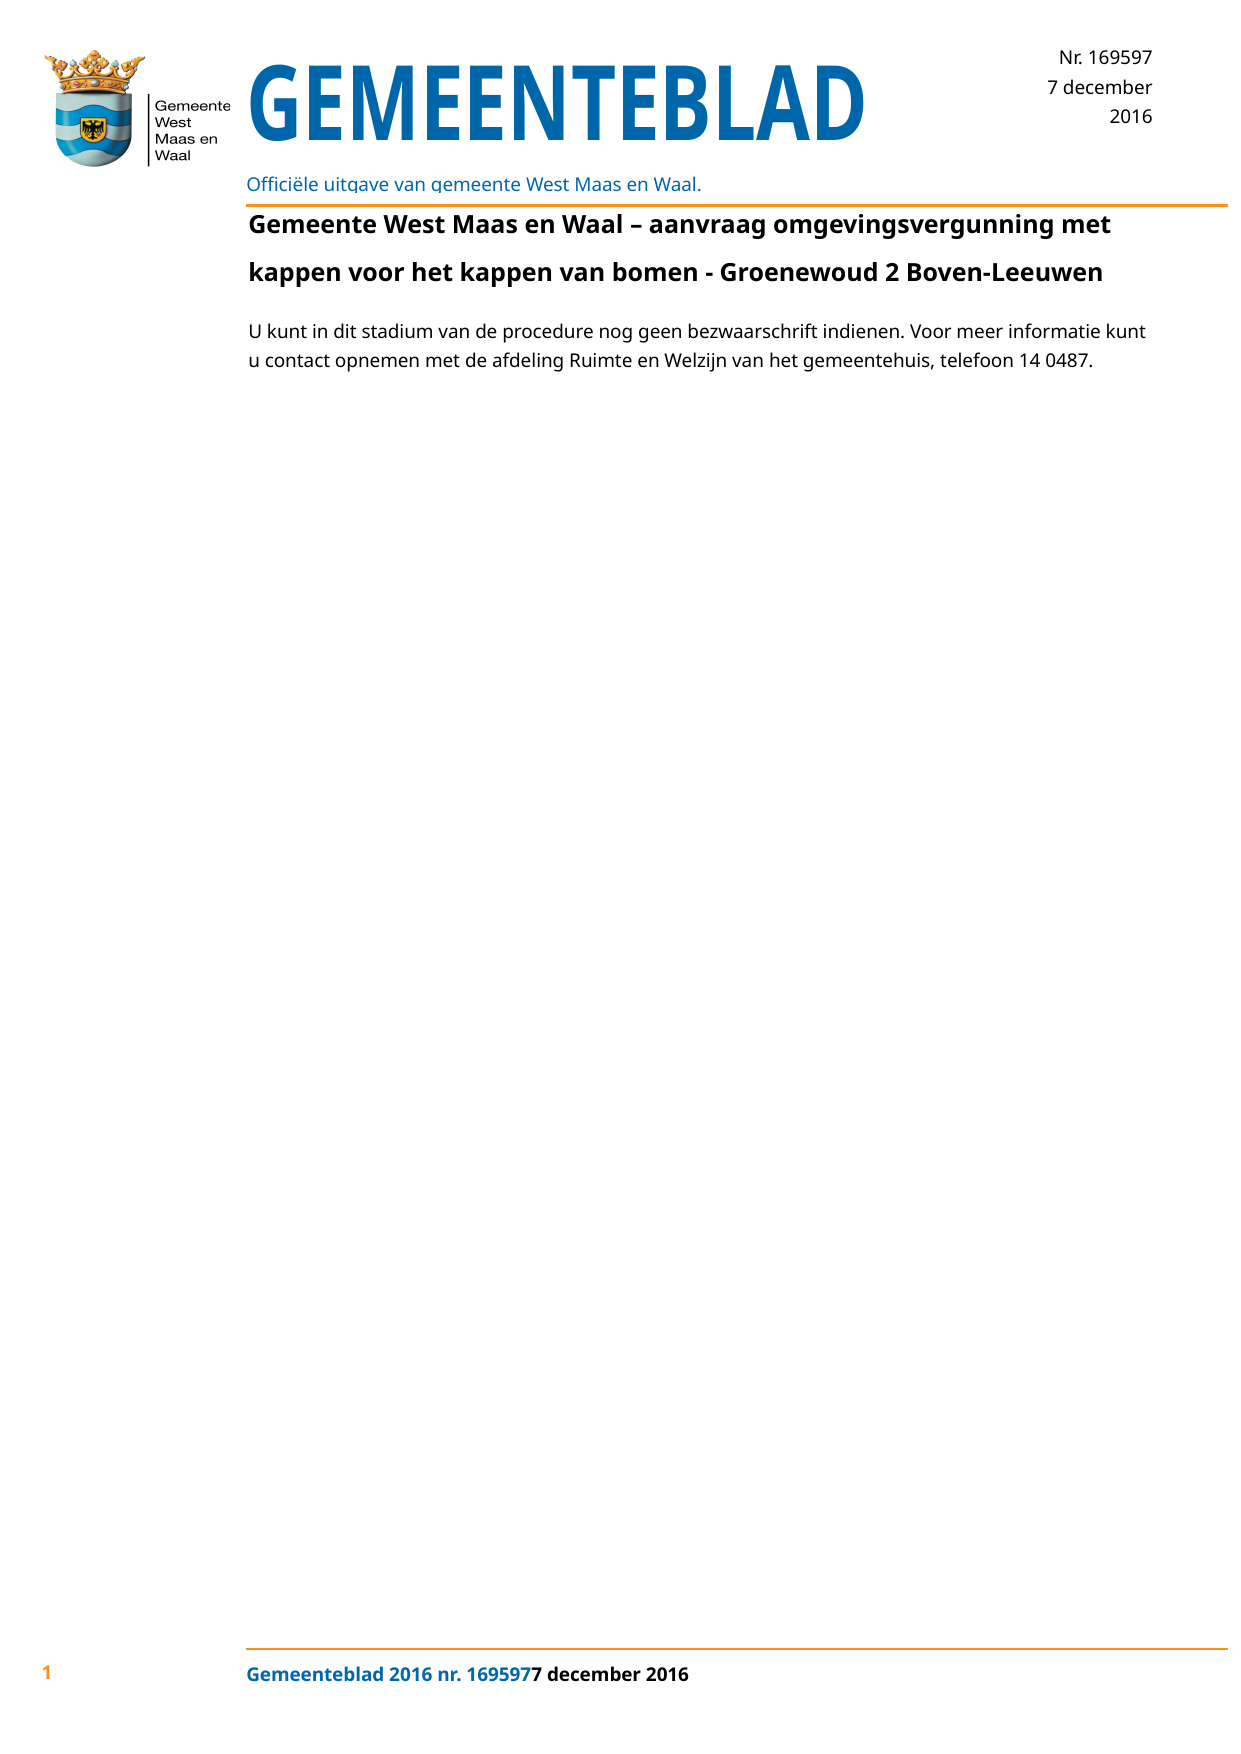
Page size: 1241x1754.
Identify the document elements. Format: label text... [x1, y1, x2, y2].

text Gemeente West Maas en Waal – aanvraag omgevingsvergunning met kappen voor het kappen van bomen - Groenewoud 2 Boven-Leeuwen [248, 207, 1152, 288]
text U kunt in dit stadium van de procedure nog geen bezwaarschrift indienen. Voor meer informatie kunt u contact opnemen met de afdeling Ruimte en Welzijn van het gemeentehuis, telefoon 14 0487. [248, 318, 1152, 373]
picture [41, 47, 231, 172]
